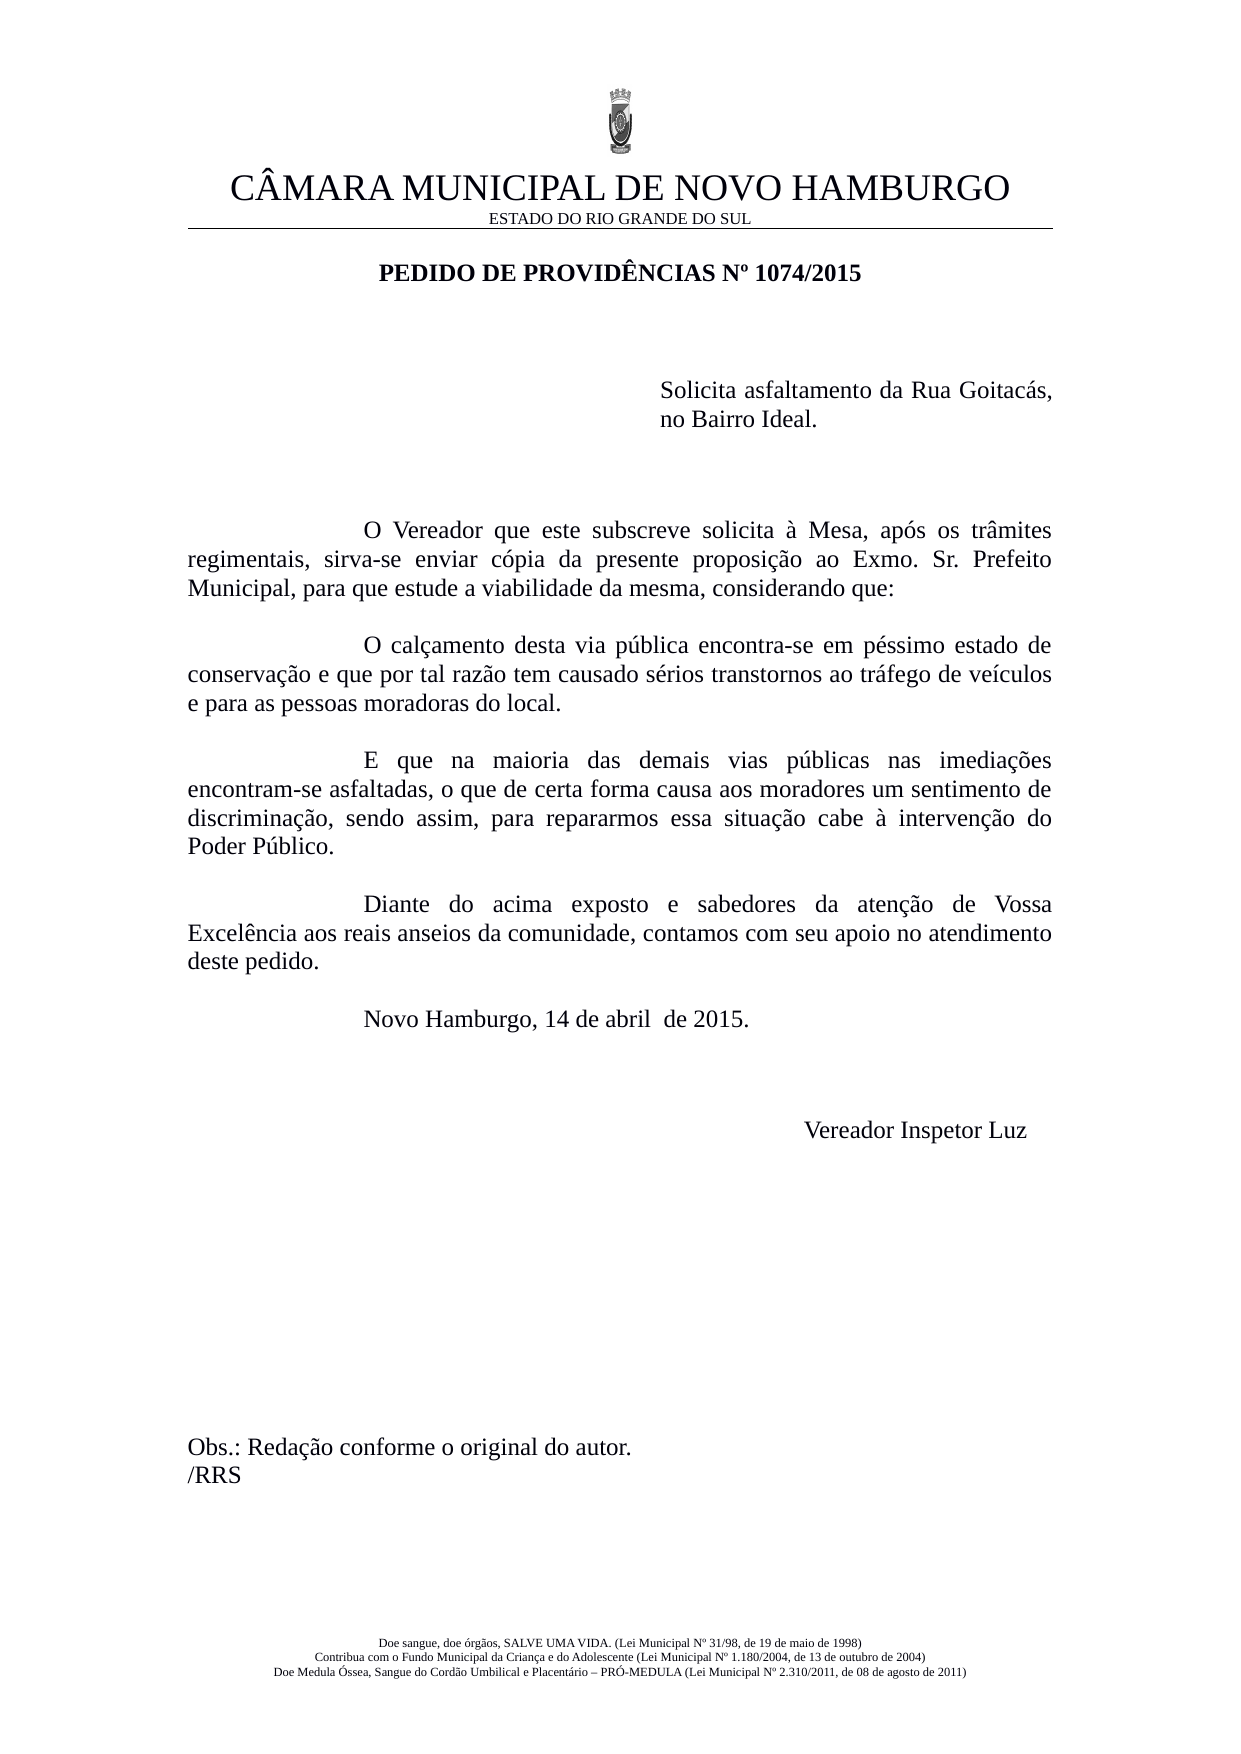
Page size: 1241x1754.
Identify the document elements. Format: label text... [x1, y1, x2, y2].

text /RRS [187, 1460, 1053, 1489]
text Obs.: Redação conforme o original do autor. [187, 1432, 1053, 1460]
text E que na maioria das demais vias públicas nas imediações encontram-se asfaltadas, o que de certa forma causa aos moradores um sentimento de discriminação, sendo assim, para repararmos essa situação cabe à intervenção do Poder Público. [187, 745, 1053, 860]
text Solicita asfaltamento da Rua Goitacás, no Bairro Ideal. [660, 375, 1053, 432]
text O Vereador que este subscreve solicita à Mesa, após os trâmites regimentais, sirva-se enviar cópia da presente proposição ao Exmo. Sr. Prefeito Municipal, para que estude a viabilidade da mesma, considerando que: [187, 515, 1053, 601]
text Vereador Inspetor Luz [778, 1115, 1053, 1144]
text PEDIDO DE PROVIDÊNCIAS Nº 1074/2015 [187, 258, 1053, 286]
text Diante do acima exposto e sabedores da atenção de Vossa Excelência aos reais anseios da comunidade, contamos com seu apoio no atendimento deste pedido. [187, 889, 1053, 975]
text Novo Hamburgo, 14 de abril de 2015. [187, 1004, 1053, 1033]
text O calçamento desta via pública encontra-se em péssimo estado de conservação e que por tal razão tem causado sérios transtornos ao tráfego de veículos e para as pessoas moradoras do local. [187, 630, 1053, 716]
